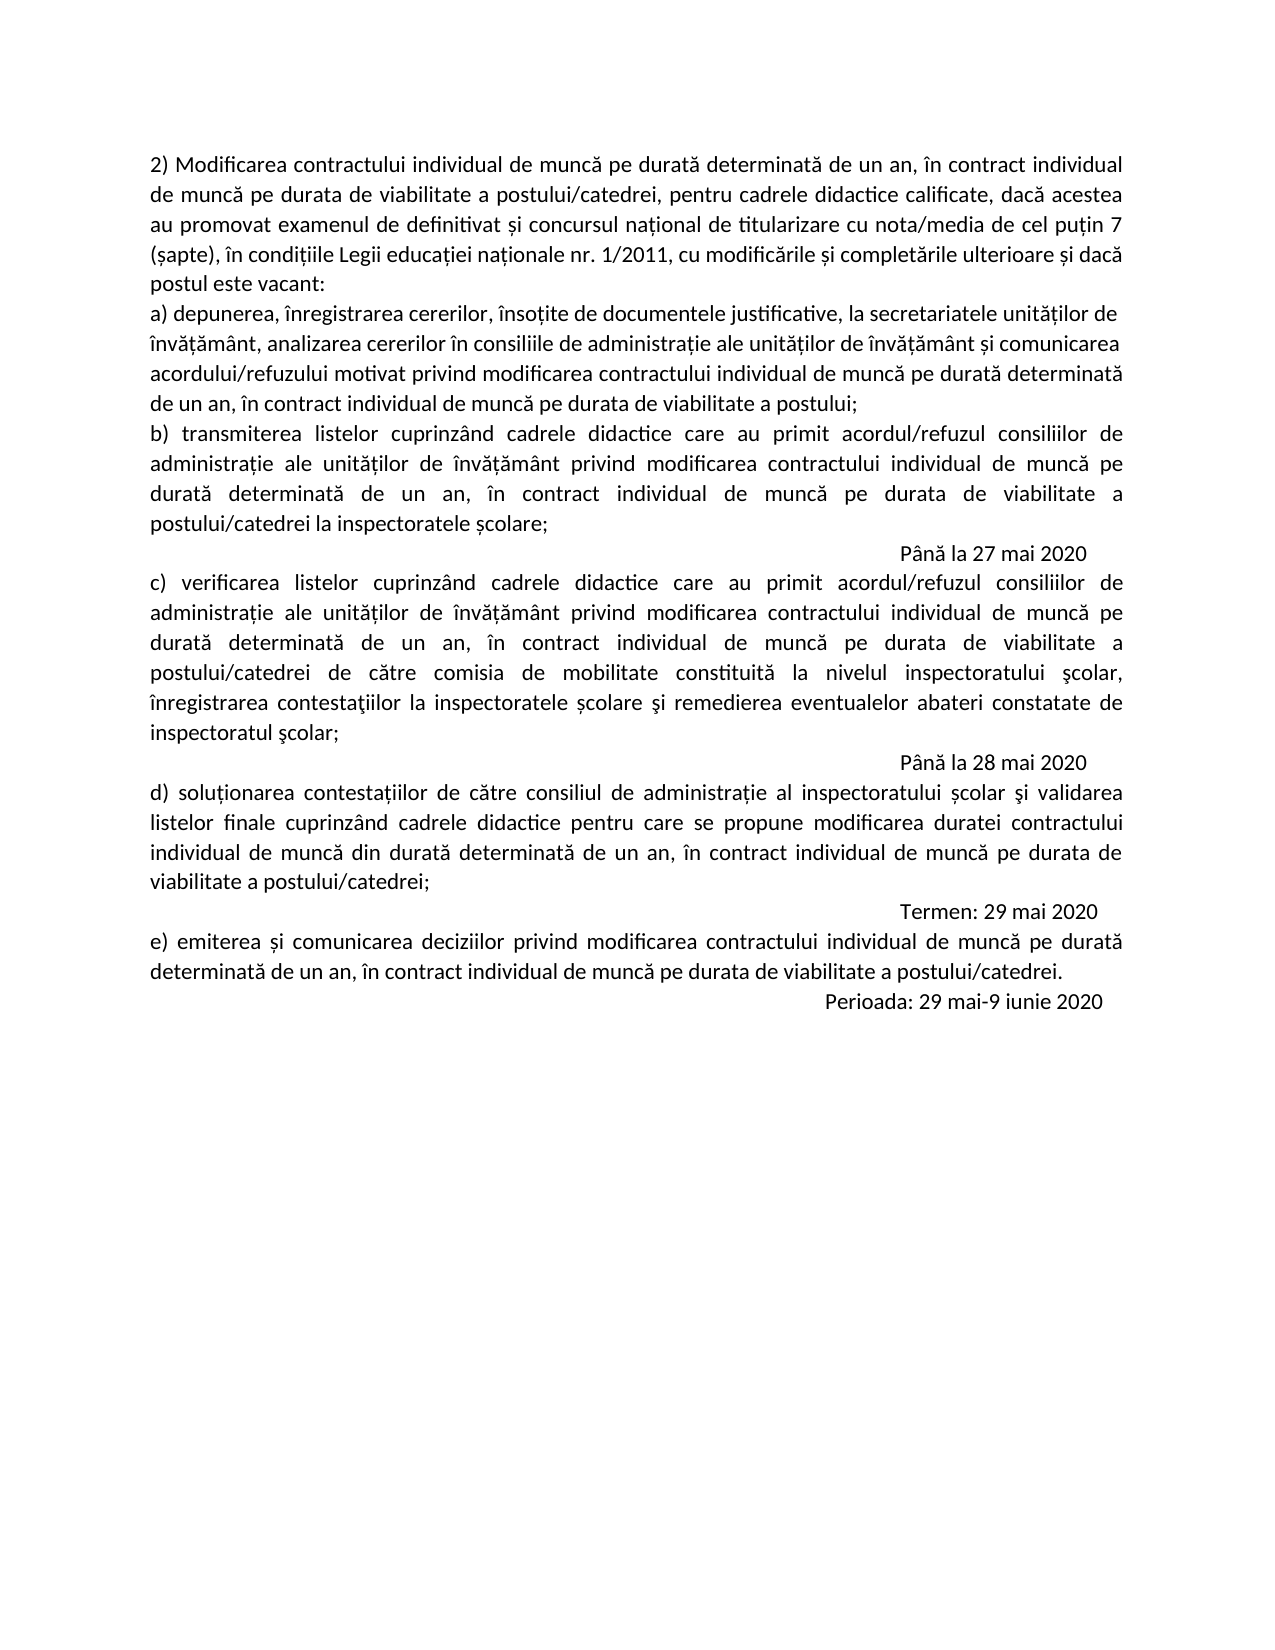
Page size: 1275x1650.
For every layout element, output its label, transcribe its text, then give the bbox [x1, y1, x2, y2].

text acordului/refuzului motivat privind modificarea contractului individual de muncă pe durată determinată de un an, în contract individual de muncă pe durata de viabilitate a postului; [150, 359, 1125, 417]
text Până la 27 mai 2020 [900, 539, 1125, 567]
text Până la 28 mai 2020 [825, 748, 1125, 776]
text învățământ, analizarea cererilor în consiliile de administrație ale unităților de învățământ și comunicarea [150, 329, 1125, 357]
text 2) Modificarea contractului individual de muncă pe durată determinată de un an, în contract individual de muncă pe durata de viabilitate a postului/catedrei, pentru cadrele didactice calificate, dacă acestea au promovat examenul de definitivat și concursul național de titularizare cu nota/media de cel puțin 7 (șapte), în condițiile Legii educației naționale nr. 1/2011, cu modificările și completările ulterioare și dacă postul este vacant: [150, 150, 1125, 298]
text c) verificarea listelor cuprinzând cadrele didactice care au primit acordul/refuzul consiliilor de administrație ale unităților de învățământ privind modificarea contractului individual de muncă pe durată determinată de un an, în contract individual de muncă pe durata de viabilitate a postului/catedrei de către comisia de mobilitate constituită la nivelul inspectoratului şcolar, înregistrarea contestaţiilor la inspectoratele școlare şi remedierea eventualelor abateri constatate de inspectoratul şcolar; [150, 568, 1125, 746]
text a) depunerea, înregistrarea cererilor, însoțite de documentele justificative, la secretariatele unităților de [150, 299, 1125, 327]
text d) soluționarea contestațiilor de către consiliul de administrație al inspectoratului școlar şi validarea listelor finale cuprinzând cadrele didactice pentru care se propune modificarea duratei contractului individual de muncă din durată determinată de un an, în contract individual de muncă pe durata de viabilitate a postului/catedrei; [150, 778, 1125, 896]
text b) transmiterea listelor cuprinzând cadrele didactice care au primit acordul/refuzul consiliilor de administrație ale unităților de învățământ privind modificarea contractului individual de muncă pe durată determinată de un an, în contract individual de muncă pe durata de viabilitate a postului/catedrei la inspectoratele școlare; [150, 419, 1125, 537]
text Termen: 29 mai 2020 [825, 897, 1125, 925]
text Perioada: 29 mai-9 iunie 2020 [750, 987, 1125, 1015]
text e) emiterea și comunicarea deciziilor privind modificarea contractului individual de muncă pe durată determinată de un an, în contract individual de muncă pe durata de viabilitate a postului/catedrei. [150, 927, 1125, 985]
